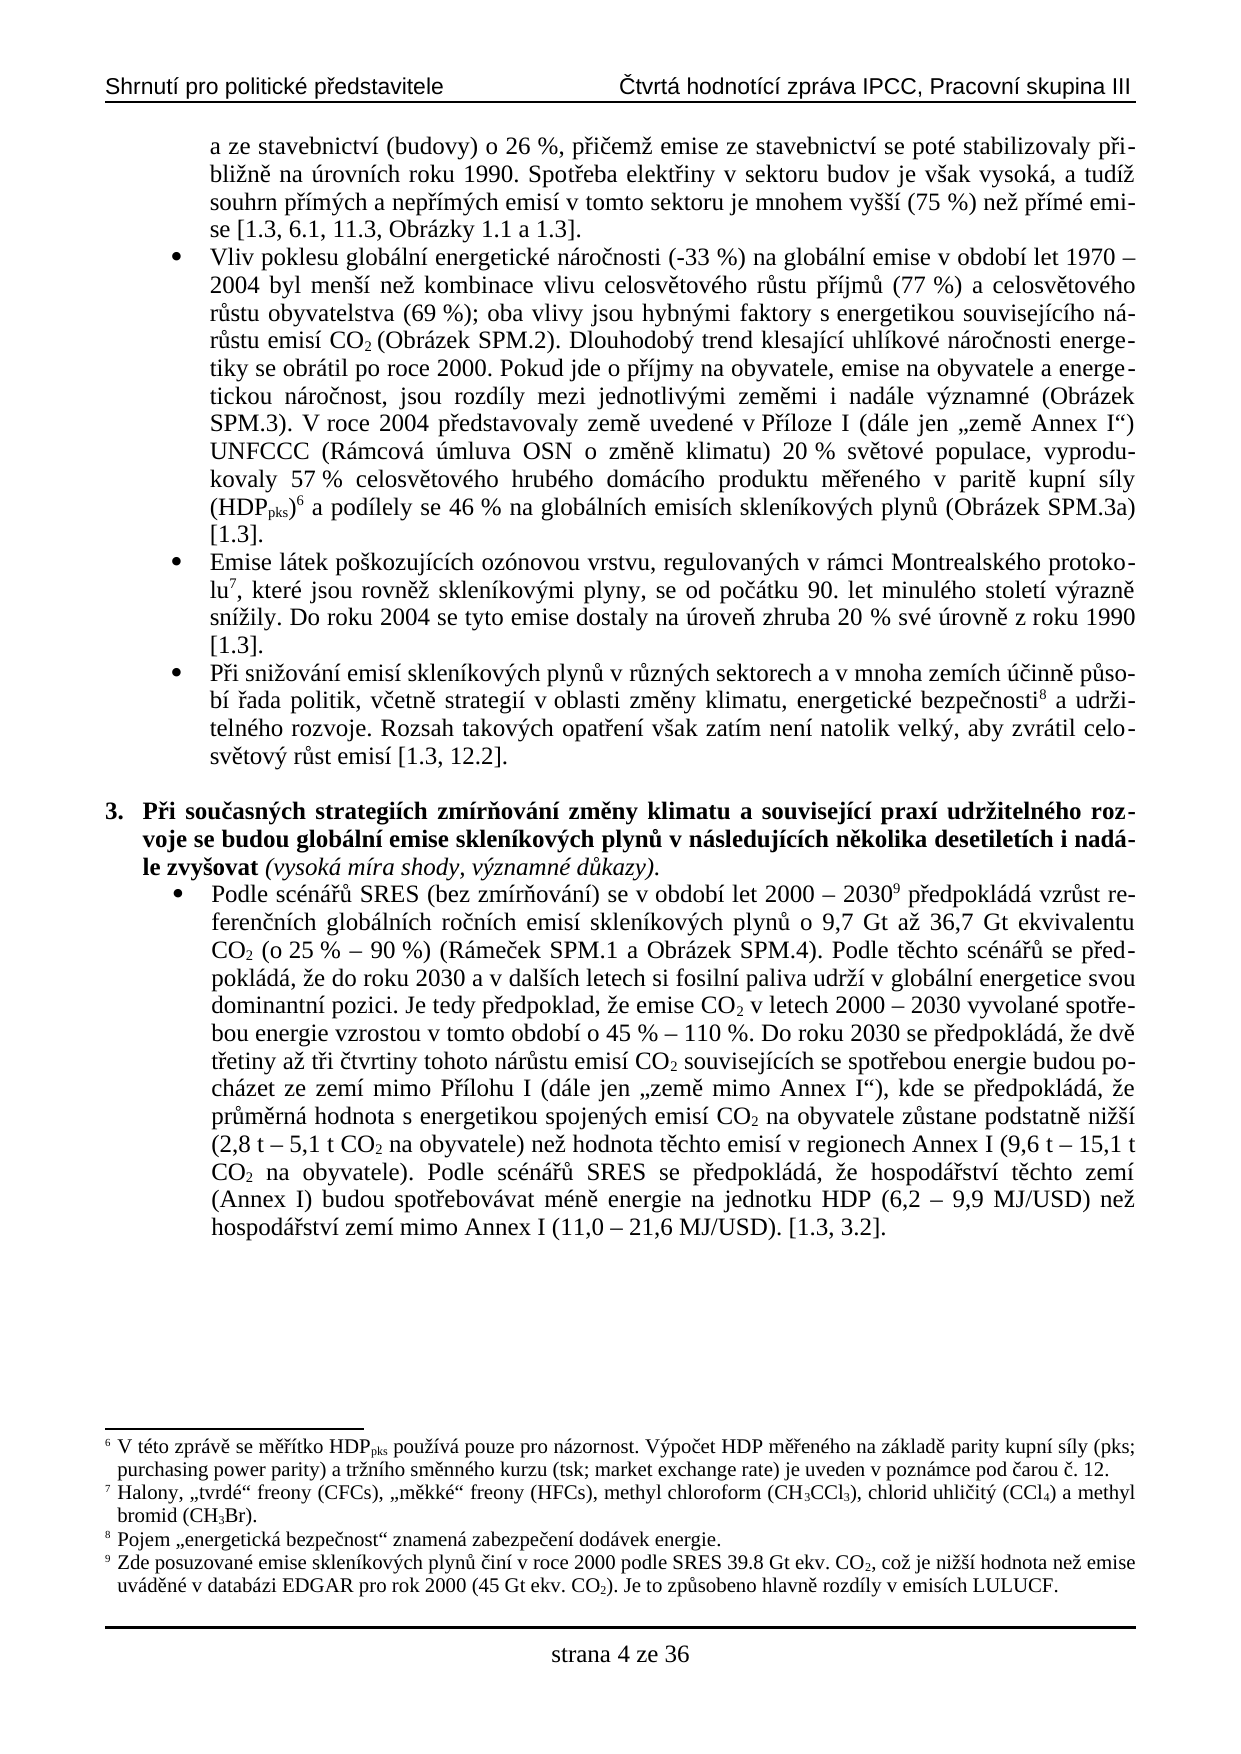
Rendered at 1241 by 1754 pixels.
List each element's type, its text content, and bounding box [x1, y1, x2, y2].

list Při snižování emisí skleníkových plynů v různých sektorech a v mnoha zemích účinně půso­bí řada politik, včetně strategií v oblasti změny klimatu, energetické bezpečnosti a udrži­telného rozvoje. Rozsah takových opatření však zatím není natolik velký, aby zvrátil celo­světový růst emisí [1.3, 12.2]. [172, 659, 1136, 770]
list Zde posuzované emise skleníkových plynů činí v roce 2000 podle SRES 39.8 Gt ekv. CO2, což je nižší hodnota než emi­se uvádě­né v databázi EDGAR pro rok 2000 (45 Gt ekv. CO2). Je to způsobeno hlavně rozdíly v emisích LULUCF. [105, 1551, 1136, 1597]
list a ze stavebnictví (budovy) o 26 %, přičemž emise ze stavebnictví se poté stabilizovaly při­bližně na úrovních roku 1990. Spo­třeba elektřiny v sektoru budov je však vysoká, a tudíž souhrn přímých a nepřímých emisí v tomto sektoru je mnohem vyšší (75 %) než přímé emi­se [1.3, 6.1, 11.3, Obrázky 1.1 a 1.3]. [172, 132, 1136, 243]
list Vliv poklesu globální energetické náročnosti (-33 %) na globální emise v období let 1970 – 2004 byl menší než kombinace vlivu celosvětového růstu příjmů (77 %) a celosvětového růstu obyvatel­stva (69 %); oba vlivy jsou hybnými faktory s energetikou souvisejícího ná­růstu emisí CO2 (Ob­rázek SPM.2). Dlouhodobý trend klesající uhlíkové náročnosti energe­tiky se obrátil po roce 2000. Pokud jde o příjmy na obyvatele, emise na obyvatele a energe­tickou náročnost, jsou rozdíly mezi jednotlivými zeměmi i nadále významné (Obrázek SPM.3). V roce 2004 představovaly země uve­dené v Příloze I (dále jen „země Annex I“) UNFCCC (Rámcová úmluva OSN o změně klimatu) 20 % světové populace, vyprodu­kovaly 57 % celosvětového hrubého domácího produktu měřené­ho v paritě kupní síly (HDPpks) a podílely se 46 % na globálních emisích skleníkových plynů (Ob­rázek SPM.3a) [1.3]. [172, 243, 1136, 548]
subtitle Při současných strategiích zmírňování změny klimatu a související praxí udržitelného roz­voje se budou globální emise skleníkových plynů v následujících několika desetiletích i nadá­le zvy­šovat (vysoká míra shody, významné důkazy). [105, 797, 1136, 881]
list Halony, „tvrdé“ freony (CFCs), „měkké“ freony (HFCs), methyl chloroform (CH3CCl3), chlorid uhličitý (CCl4) a methyl bromid (CH3Br). [105, 1481, 1136, 1527]
list Podle scénářů SRES (bez zmírňování) se v období let 2000 – 2030 předpokládá vzrůst re­ferenčních globálních ročních emisí skleníkových plynů o 9,7 Gt až 36,7 Gt ekvivalentu CO2 (o 25 % – 90 %) (Rámeček SPM.1 a Obrázek SPM.4). Podle těchto scénářů se před­pokládá, že do roku 2030 a v dalších letech si fosilní paliva udrží v globální energetice svou dominantní pozici. Je tedy předpoklad, že emise CO2 v letech 2000 – 2030 vyvolané spotře­bou energie vzrostou v tomto období o 45 % – 110 %. Do roku 2030 se předpokládá, že dvě třetiny až tři čtvrtiny tohoto nárůstu emisí CO2 souvisejících se spotřebou energie budou po­cházet ze zemí mimo Přílohu I (dále jen „země mimo Annex I“), kde se předpokládá, že průměrná hodnota s energetikou spo­jených emisí CO2 na obyvatele zůstane podstatně nižší (2,8 t – 5,1 t CO2 na obyvatele) než hodno­ta těchto emisí v regionech Annex I (9,6 t – 15,1 t CO2 na obyvatele). Podle scénářů SRES se předpokládá, že hospodářství těchto zemí (Annex I) bu­dou spotřebovávat méně energie na jednotku HDP (6,2 – 9,9 MJ/USD) než hospodářství zemí mimo Annex I (11,0 – 21,6 MJ/USD). [1.3, 3.2]. [173, 881, 1136, 1241]
list Pojem „energetická bezpečnost“ znamená zabezpečení dodávek energie. [105, 1527, 1136, 1551]
list V této zprávě se měřítko HDPpks používá pouze pro názornost. Výpočet HDP měřeného na základě parity kupní síly (pks; purcha­sing power parity) a tržního směnného kurzu (tsk; market exchange rate) je uveden v poznámce pod čarou č. 12. [105, 1435, 1136, 1481]
list Emise látek poškozujících ozónovou vrstvu, regulovaných v rámci Montrealského protoko­lu, kte­ré jsou rovněž skleníkovými plyny, se od počátku 90. let minulého století výrazně snížily. Do roku 2004 se tyto emise dostaly na úroveň zhruba 20 % své úrovně z roku 1990 [1.3]. [172, 548, 1136, 659]
